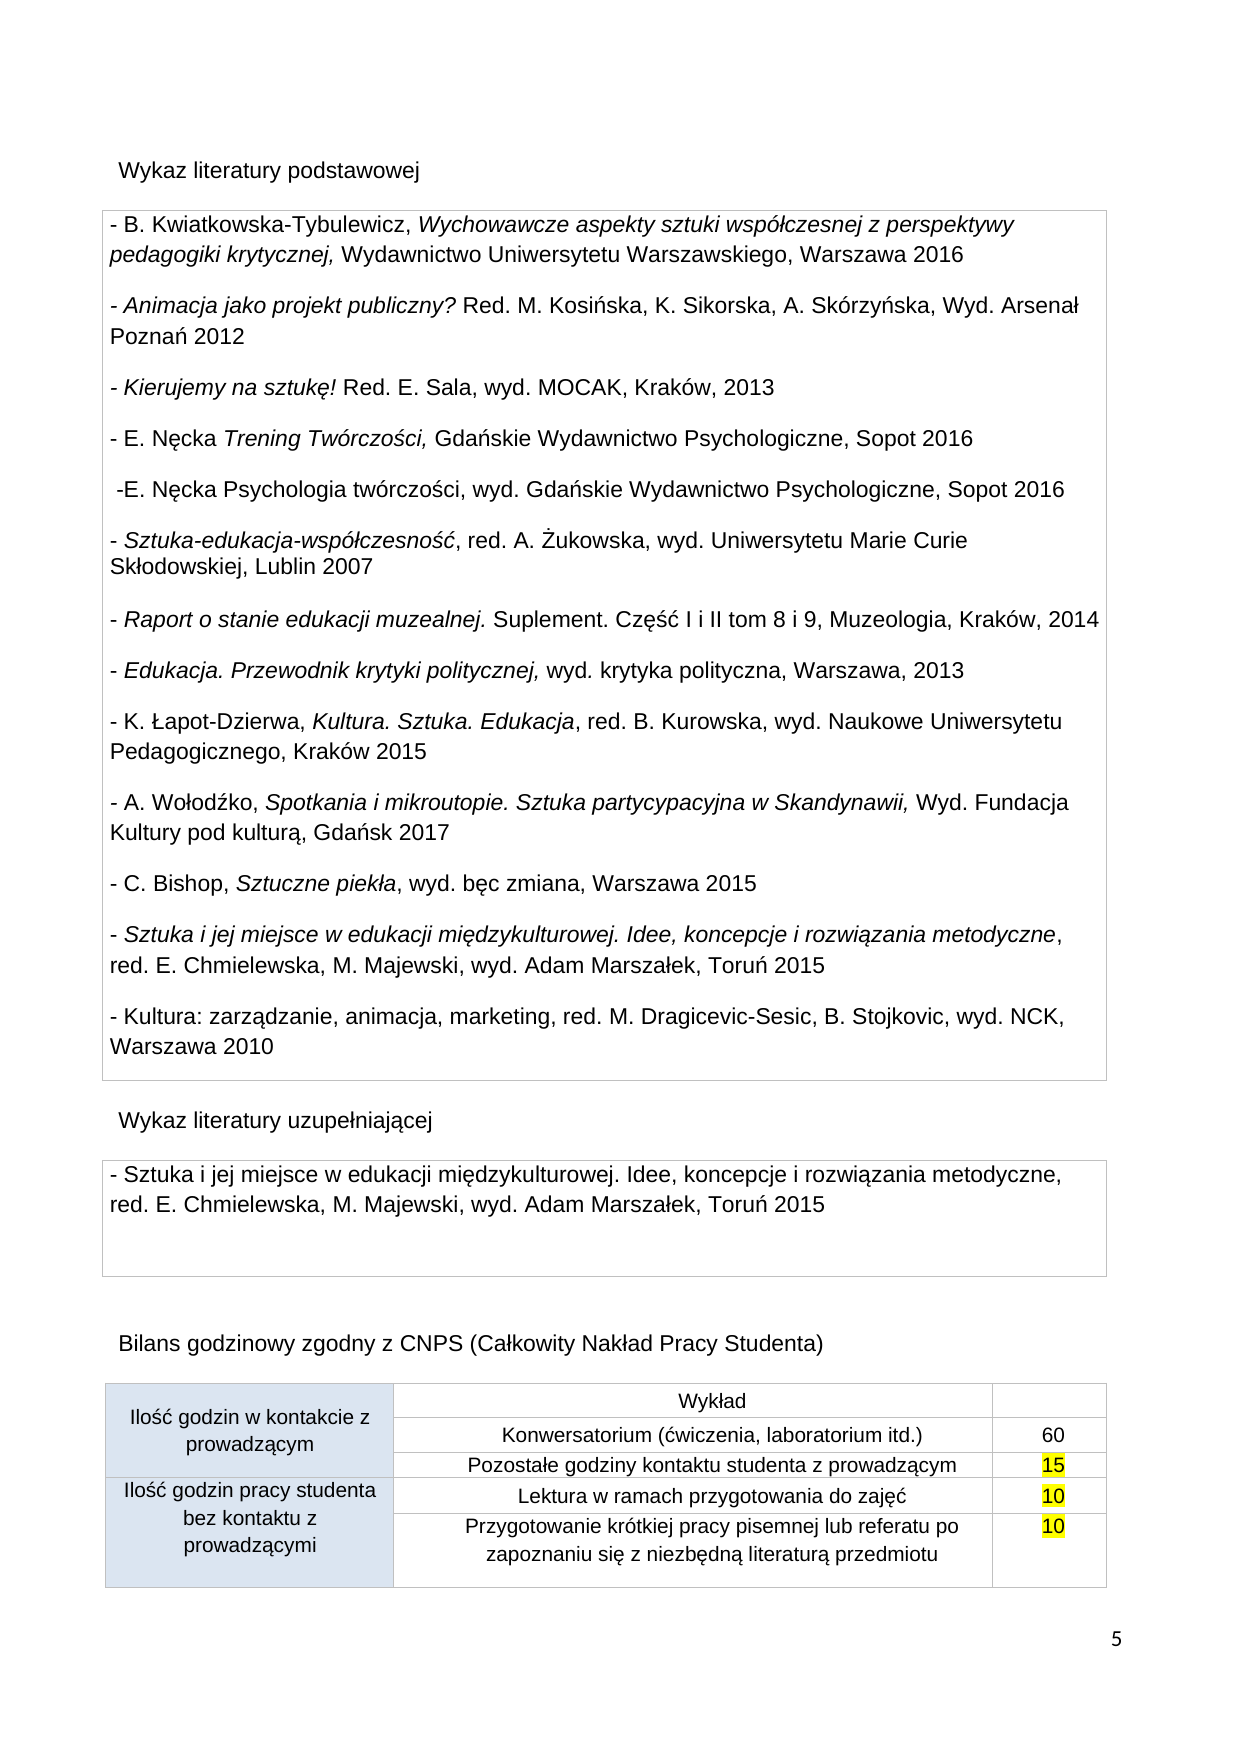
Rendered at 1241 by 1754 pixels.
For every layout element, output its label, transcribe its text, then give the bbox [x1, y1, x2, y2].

table_header - Sztuka i jej miejsce w edukacji międzykulturowej. Idee, koncepcje i rozwiązania metodyczne, red. E. Chmielewska, M. Majewski, wyd. Adam Marszałek, Toruń 2015 [103, 1161, 1106, 1276]
table_cell Pozostałe godziny kontaktu studenta z prowadzącym [394, 1453, 992, 1477]
text Bilans godzinowy zgodny z CNPS (Całkowity Nakład Pracy Studenta) [118, 1330, 1122, 1356]
table_cell 10 [993, 1514, 1106, 1587]
table_cell 15 [993, 1453, 1106, 1477]
table_cell Ilość godzin pracy studenta bez kontaktu z prowadzącymi [106, 1478, 393, 1587]
table_cell Lektura w ramach przygotowania do zajęć [394, 1478, 992, 1513]
table_header Ilość godzin w kontakcie z prowadzącym [106, 1384, 393, 1477]
table_cell Przygotowanie krótkiej pracy pisemnej lub referatu po zapoznaniu się z niezbędną literaturą przedmiotu [394, 1514, 992, 1587]
table_cell 60 [993, 1418, 1106, 1452]
text Wykaz literatury podstawowej [118, 157, 1122, 184]
table_header Wykład [394, 1384, 992, 1417]
table_cell 10 [993, 1478, 1106, 1513]
table_header - B. Kwiatkowska-Tybulewicz, Wychowawcze aspekty sztuki współczesnej z perspektywy pedagogiki krytycznej, Wydawnictwo Uniwersytetu Warszawskiego, Warszawa 2016 - Animacja jako projekt publiczny? Red. M. Kosińska, K. Sikorska, A. Skórzyńska, Wyd. Arsenał Poznań 2012 - Kierujemy na sztukę! Red. E. Sala, wyd. MOCAK, Kraków, 2013 - E. Nęcka Trening Twórczości, Gdańskie Wydawnictwo Psychologiczne, Sopot 2016 -E. Nęcka Psychologia twórczości, wyd. Gdańskie Wydawnictwo Psychologiczne, Sopot 2016 - Sztuka-edukacja-współczesność, red. A. Żukowska, wyd. Uniwersytetu Marie Curie Skłodowskiej, Lublin 2007 - Raport o stanie edukacji muzealnej. Suplement. Część I i II tom 8 i 9, Muzeologia, Kraków, 2014 - Edukacja. Przewodnik krytyki politycznej, wyd. krytyka polityczna, Warszawa, 2013 - K. Łapot-Dzierwa, Kultura. Sztuka. Edukacja, red. B. Kurowska, wyd. Naukowe Uniwersytetu Pedagogicznego, Kraków 2015 - A. Wołodźko, Spotkania i mikroutopie. Sztuka partycypacyjna w Skandynawii, Wyd. Fundacja Kultury pod kulturą, Gdańsk 2017 - C. Bishop, Sztuczne piekła, wyd. bęc zmiana, Warszawa 2015 - Sztuka i jej miejsce w edukacji międzykulturowej. Idee, koncepcje i rozwiązania metodyczne, red. E. Chmielewska, M. Majewski, wyd. Adam Marszałek, Toruń 2015 - Kultura: zarządzanie, animacja, marketing, red. M. Dragicevic-Sesic, B. Stojkovic, wyd. NCK, Warszawa 2010 [103, 211, 1106, 1080]
table_header [993, 1384, 1106, 1417]
table_cell Konwersatorium (ćwiczenia, laboratorium itd.) [394, 1418, 992, 1452]
text Wykaz literatury uzupełniającej [118, 1107, 1122, 1134]
